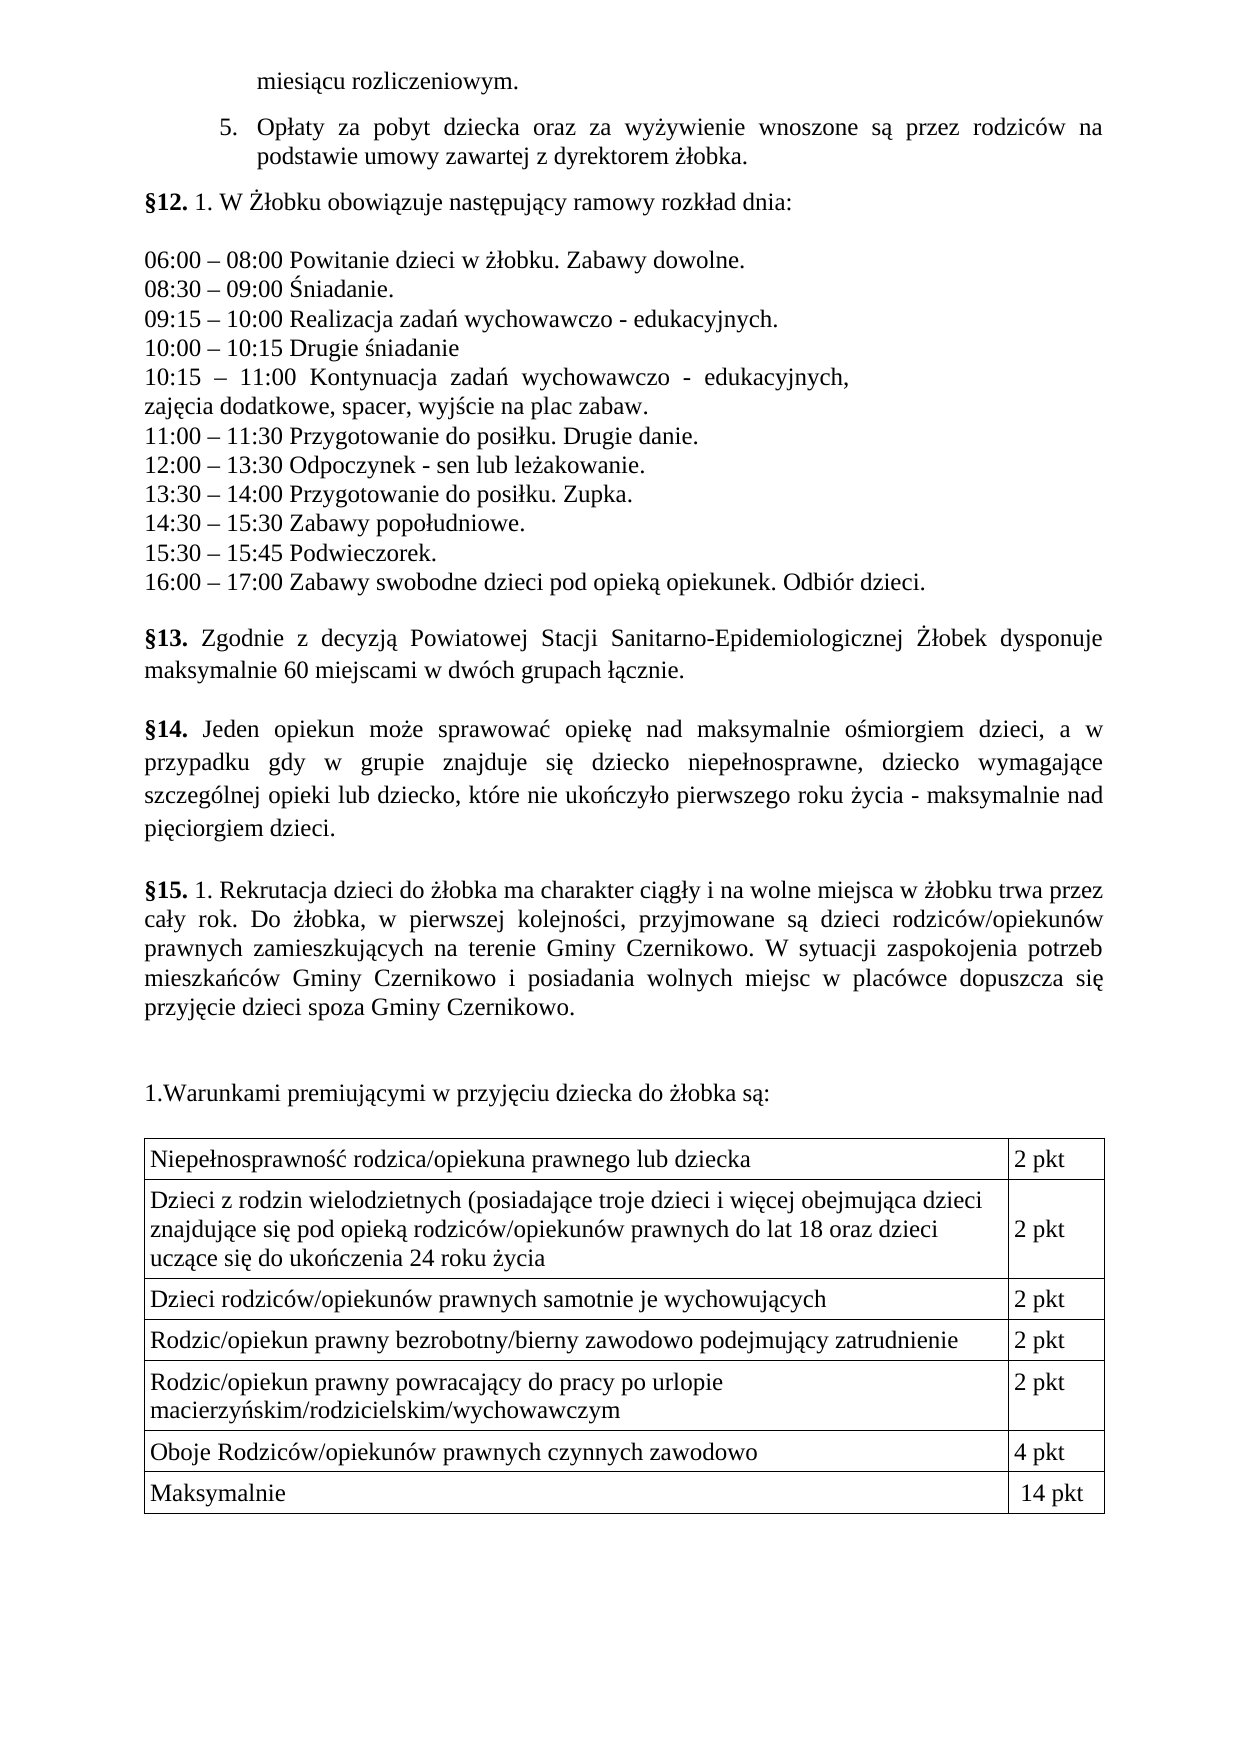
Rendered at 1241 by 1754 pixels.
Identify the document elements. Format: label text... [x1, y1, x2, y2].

list miesiącu rozliczeniowym. [219, 66, 1104, 95]
text 10:15 – 11:00 Kontynuacja zadań wychowawczo - edukacyjnych, zajęcia dodatkowe, spacer, wyjście na plac zabaw. [144, 362, 850, 420]
table_cell 2 pkt [1009, 1180, 1104, 1277]
list Opłaty za pobyt dziecka oraz za wyżywienie wnoszone są przez rodziców na podstawie umowy zawartej z dyrektorem żłobka. [219, 112, 1104, 170]
text 1.Warunkami premiującymi w przyjęciu dziecka do żłobka są: [144, 1078, 1104, 1106]
text 09:15 – 10:00 Realizacja zadań wychowawczo - edukacyjnych. [144, 304, 1104, 332]
table_cell 2 pkt [1009, 1320, 1104, 1360]
table_cell 4 pkt [1009, 1431, 1104, 1471]
table_cell Maksymalnie [145, 1472, 1008, 1512]
table_header 2 pkt [1009, 1139, 1104, 1179]
text 15:30 – 15:45 Podwieczorek. [144, 538, 1104, 567]
table_cell 14 pkt [1009, 1472, 1104, 1512]
text §14. Jeden opiekun może sprawować opiekę nad maksymalnie ośmiorgiem dzieci, a w przypadku gdy w grupie znajduje się dziecko niepełnosprawne, dziecko wymagające szczególnej opieki lub dziecko, które nie ukończyło pierwszego roku życia - maksymalnie nad pięciorgiem dzieci. [144, 714, 1104, 841]
text 12:00 – 13:30 Odpoczynek - sen lub leżakowanie. [144, 450, 1104, 479]
text §15. 1. Rekrutacja dzieci do żłobka ma charakter ciągły i na wolne miejsca w żłobku trwa przez cały rok. Do żłobka, w pierwszej kolejności, przyjmowane są dzieci rodziców/opiekunów prawnych zamieszkujących na terenie Gminy Czernikowo. W sytuacji zaspokojenia potrzeb mieszkańców Gminy Czernikowo i posiadania wolnych miejsc w placówce dopuszcza się przyjęcie dzieci spoza Gminy Czernikowo. [144, 875, 1104, 1021]
table_cell 2 pkt [1009, 1279, 1104, 1319]
table_cell Rodzic/opiekun prawny powracający do pracy po urlopie macierzyńskim/rodzicielskim/wychowawczym [145, 1361, 1008, 1430]
text 06:00 – 08:00 Powitanie dzieci w żłobku. Zabawy dowolne. [144, 245, 1104, 274]
text §12. 1. W Żłobku obowiązuje następujący ramowy rozkład dnia: [144, 187, 1104, 216]
table_cell Oboje Rodziców/opiekunów prawnych czynnych zawodowo [145, 1431, 1008, 1471]
table_header Niepełnosprawność rodzica/opiekuna prawnego lub dziecka [145, 1139, 1008, 1179]
text §13. Zgodnie z decyzją Powiatowej Stacji Sanitarno-Epidemiologicznej Żłobek dysponuje maksymalnie 60 miejscami w dwóch grupach łącznie. [144, 623, 1104, 684]
text 16:00 – 17:00 Zabawy swobodne dzieci pod opieką opiekunek. Odbiór dzieci. [144, 567, 1104, 596]
table_cell Dzieci z rodzin wielodzietnych (posiadające troje dzieci i więcej obejmująca dzieci znajdujące się pod opieką rodziców/opiekunów prawnych do lat 18 oraz dzieci uczące się do ukończenia 24 roku życia [145, 1180, 1008, 1277]
table_cell 2 pkt [1009, 1361, 1104, 1430]
text 10:00 – 10:15 Drugie śniadanie [144, 333, 1104, 362]
text 13:30 – 14:00 Przygotowanie do posiłku. Zupka. [144, 479, 1104, 508]
text 08:30 – 09:00 Śniadanie. [144, 274, 1104, 303]
text 11:00 – 11:30 Przygotowanie do posiłku. Drugie danie. [144, 421, 850, 449]
text 14:30 – 15:30 Zabawy popołudniowe. [144, 508, 1104, 537]
table_cell Dzieci rodziców/opiekunów prawnych samotnie je wychowujących [145, 1279, 1008, 1319]
table_cell Rodzic/opiekun prawny bezrobotny/bierny zawodowo podejmujący zatrudnienie [145, 1320, 1008, 1360]
